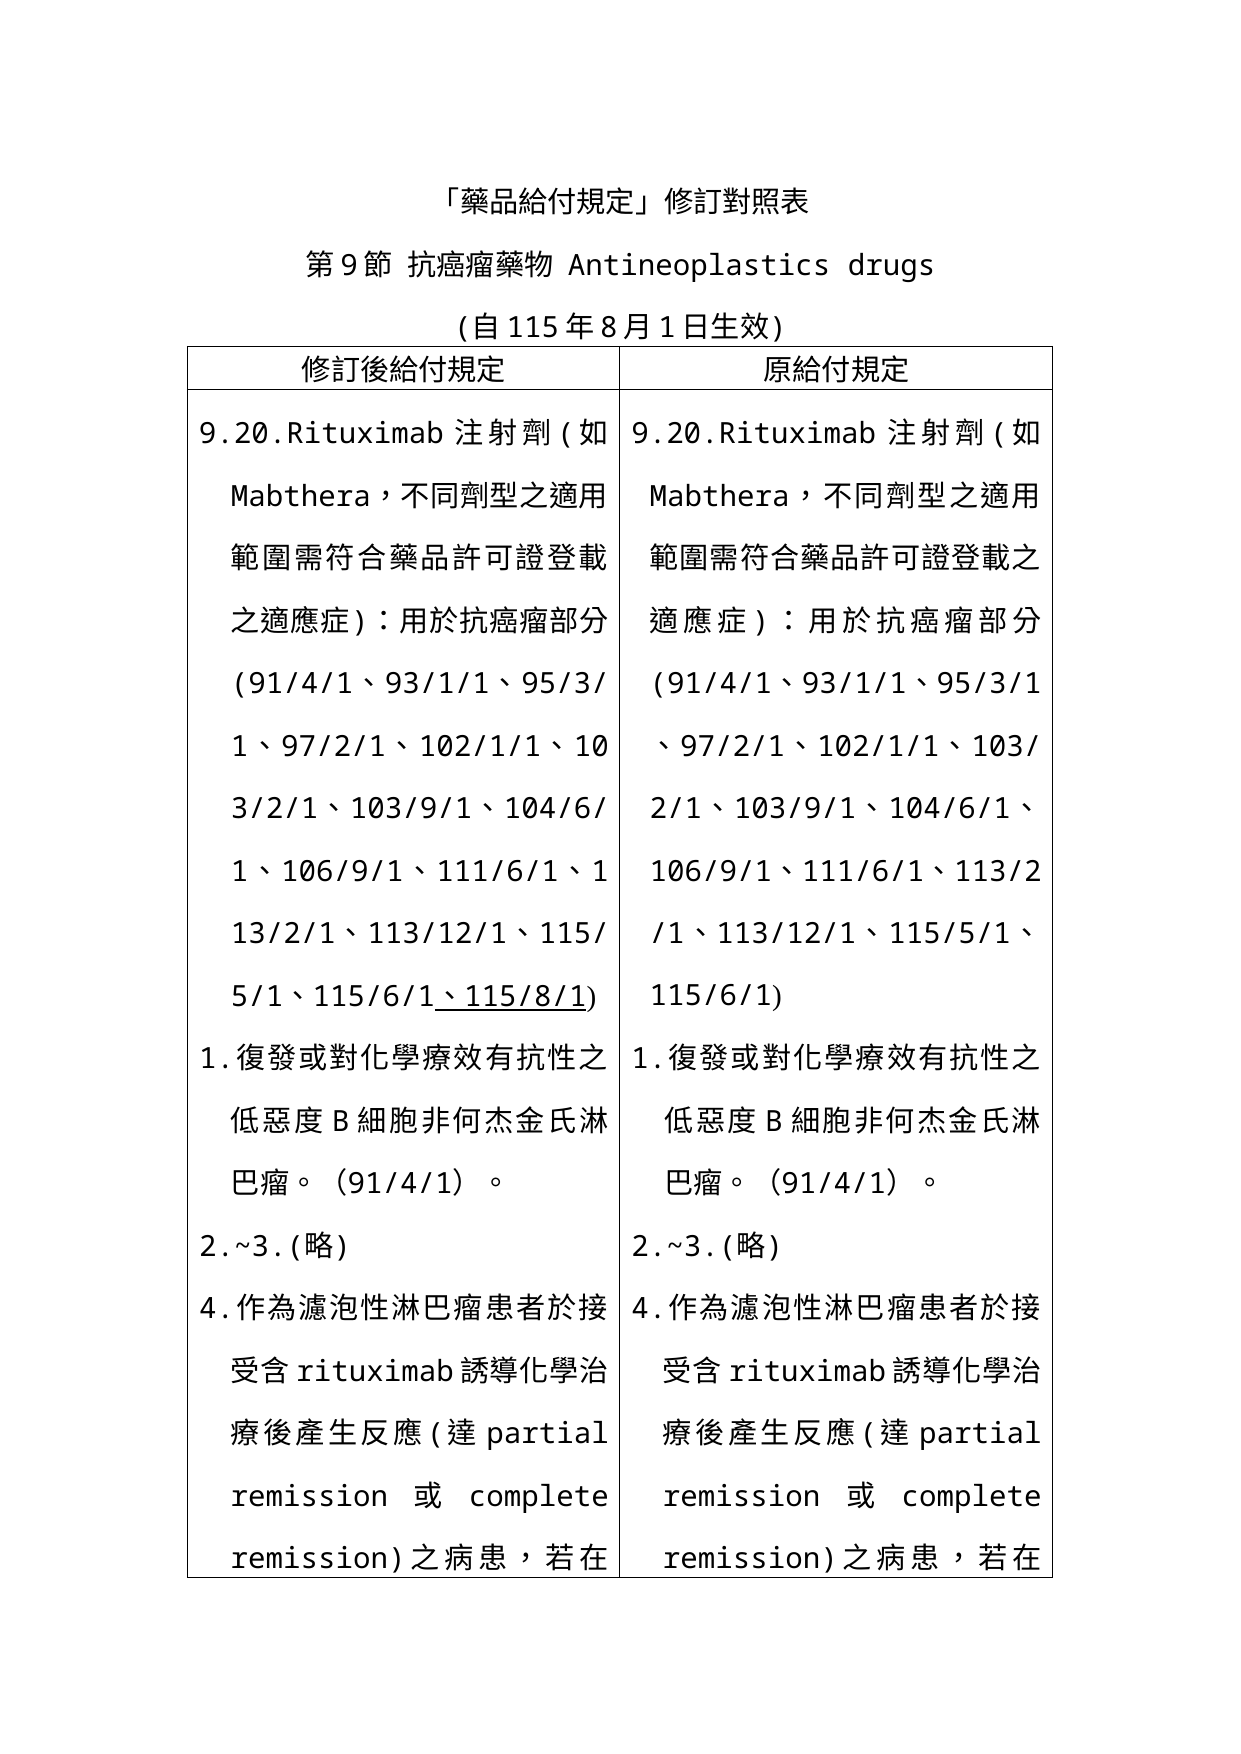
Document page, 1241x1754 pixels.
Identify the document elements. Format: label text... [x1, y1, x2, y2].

text (自115年8月1日生效) [187, 283, 1053, 346]
table_header 修訂後給付規定 [188, 347, 619, 388]
text 第9節 抗癌瘤藥物 Antineoplastics drugs [187, 221, 1053, 283]
table_cell 9.20.Rituximab注射劑(如Mabthera，不同劑型之適用範圍需符合藥品許可證登載之適應症)：用於抗癌瘤部分(91/4/1、93/1/1、95/3/1、97/2/1、102/1/1、103/2/1、103/9/1、104/6/1、106/9/1、111/6/1、113/2/1、113/12/1、115/5/1、115/6/1、115/8/1) 1.復發或對化學療效有抗性之低惡度B細胞非何杰金氏淋巴瘤。（91/4/1）。 2.~3.(略) 4.作為濾泡性淋巴瘤患者於接受含rituximab誘導化學治療後產生反應(達partial remission或complete remission)之病患，若在 [188, 390, 619, 1577]
text 「藥品給付規定」修訂對照表 [187, 158, 1053, 221]
table_header 原給付規定 [620, 347, 1052, 388]
table_cell 9.20.Rituximab注射劑(如Mabthera，不同劑型之適用範圍需符合藥品許可證登載之適應症)：用於抗癌瘤部分(91/4/1、93/1/1、95/3/1、97/2/1、102/1/1、103/2/1、103/9/1、104/6/1、106/9/1、111/6/1、113/2/1、113/12/1、115/5/1、115/6/1) 1.復發或對化學療效有抗性之低惡度B細胞非何杰金氏淋巴瘤。（91/4/1）。 2.~3.(略) 4.作為濾泡性淋巴瘤患者於接受含rituximab誘導化學治療後產生反應(達partial remission或complete remission)之病患，若在 [620, 390, 1052, 1577]
